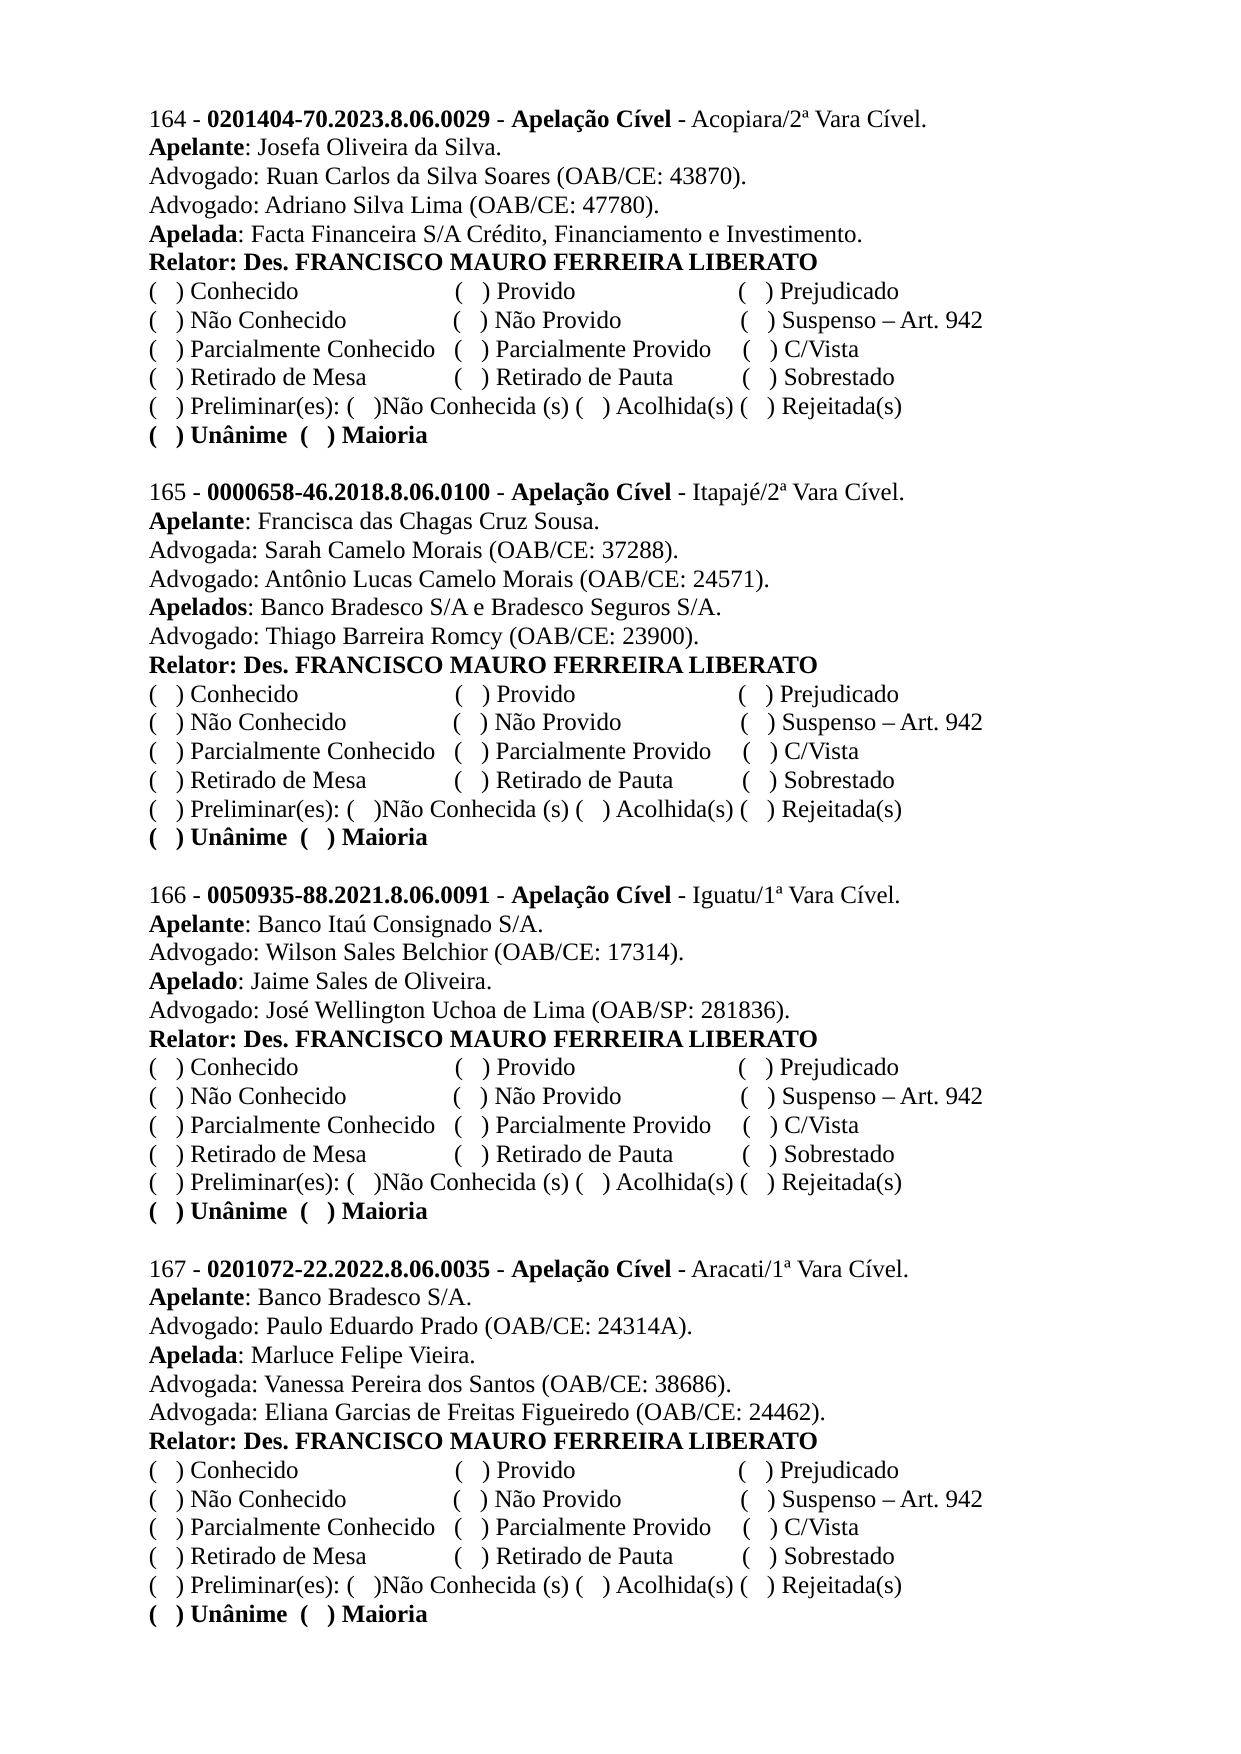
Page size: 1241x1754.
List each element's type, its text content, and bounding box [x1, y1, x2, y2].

text ( ) Não Conhecido ( ) Não Provido ( ) Suspenso – Art. 942 [148, 1081, 1158, 1110]
text ( ) Parcialmente Conhecido ( ) Parcialmente Provido ( ) C/Vista [148, 1110, 1158, 1139]
text ( ) Retirado de Mesa ( ) Retirado de Pauta ( ) Sobrestado [148, 1139, 1158, 1167]
text ( ) Parcialmente Conhecido ( ) Parcialmente Provido ( ) C/Vista [148, 1512, 1158, 1541]
text Relator: Des. FRANCISCO MAURO FERREIRA LIBERATO [148, 247, 1140, 276]
text ( ) Retirado de Mesa ( ) Retirado de Pauta ( ) Sobrestado [148, 362, 1158, 391]
text ( ) Não Conhecido ( ) Não Provido ( ) Suspenso – Art. 942 [148, 305, 1158, 334]
text 164 - 0201404-70.2023.8.06.0029 - Apelação Cível - Acopiara/2ª Vara Cível. [148, 104, 1140, 132]
text 167 - 0201072-22.2022.8.06.0035 - Apelação Cível - Aracati/1ª Vara Cível. [148, 1254, 1140, 1282]
text Advogado: Wilson Sales Belchior (OAB/CE: 17314). [148, 937, 1140, 966]
text ( ) Preliminar(es): ( )Não Conhecida (s) ( ) Acolhida(s) ( ) Rejeitada(s) [148, 391, 1158, 420]
text ( ) Conhecido ( ) Provido ( ) Prejudicado [148, 679, 1141, 707]
text Apelada: Marluce Felipe Vieira. [148, 1340, 1140, 1369]
text ( ) Parcialmente Conhecido ( ) Parcialmente Provido ( ) C/Vista [148, 736, 1158, 765]
text Apelante: Josefa Oliveira da Silva. [148, 132, 1140, 161]
text ( ) Retirado de Mesa ( ) Retirado de Pauta ( ) Sobrestado [148, 1541, 1158, 1570]
text Advogado: Antônio Lucas Camelo Morais (OAB/CE: 24571). [148, 564, 1140, 592]
text ( ) Preliminar(es): ( )Não Conhecida (s) ( ) Acolhida(s) ( ) Rejeitada(s) [148, 1570, 1158, 1599]
text ( ) Não Conhecido ( ) Não Provido ( ) Suspenso – Art. 942 [148, 1484, 1158, 1512]
text ( ) Unânime ( ) Maioria [148, 1196, 1158, 1225]
text Advogado: José Wellington Uchoa de Lima (OAB/SP: 281836). [148, 995, 1140, 1024]
text ( ) Conhecido ( ) Provido ( ) Prejudicado [148, 1052, 1141, 1081]
text Advogada: Eliana Garcias de Freitas Figueiredo (OAB/CE: 24462). [148, 1397, 1140, 1426]
text Advogado: Ruan Carlos da Silva Soares (OAB/CE: 43870). [148, 161, 1140, 190]
text Apelada: Facta Financeira S/A Crédito, Financiamento e Investimento. [148, 219, 1140, 247]
text ( ) Conhecido ( ) Provido ( ) Prejudicado [148, 276, 1141, 305]
text ( ) Unânime ( ) Maioria [148, 822, 1158, 851]
text Apelante: Banco Itaú Consignado S/A. [148, 909, 1140, 937]
text ( ) Conhecido ( ) Provido ( ) Prejudicado [148, 1455, 1141, 1484]
text Advogado: Adriano Silva Lima (OAB/CE: 47780). [148, 190, 1140, 219]
text ( ) Preliminar(es): ( )Não Conhecida (s) ( ) Acolhida(s) ( ) Rejeitada(s) [148, 1167, 1158, 1196]
text Relator: Des. FRANCISCO MAURO FERREIRA LIBERATO [148, 650, 1140, 679]
text Apelante: Francisca das Chagas Cruz Sousa. [148, 506, 1140, 535]
text Relator: Des. FRANCISCO MAURO FERREIRA LIBERATO [148, 1024, 1140, 1052]
text Relator: Des. FRANCISCO MAURO FERREIRA LIBERATO [148, 1426, 1140, 1455]
text ( ) Retirado de Mesa ( ) Retirado de Pauta ( ) Sobrestado [148, 765, 1158, 794]
text Apelante: Banco Bradesco S/A. [148, 1282, 1140, 1311]
text ( ) Não Conhecido ( ) Não Provido ( ) Suspenso – Art. 942 [148, 707, 1158, 736]
text Advogado: Thiago Barreira Romcy (OAB/CE: 23900). [148, 621, 1140, 650]
text Advogada: Sarah Camelo Morais (OAB/CE: 37288). [148, 535, 1140, 564]
text ( ) Parcialmente Conhecido ( ) Parcialmente Provido ( ) C/Vista [148, 334, 1158, 362]
text Advogada: Vanessa Pereira dos Santos (OAB/CE: 38686). [148, 1369, 1140, 1397]
text 166 - 0050935-88.2021.8.06.0091 - Apelação Cível - Iguatu/1ª Vara Cível. [148, 880, 1140, 909]
text ( ) Unânime ( ) Maioria [148, 1599, 1158, 1627]
text ( ) Unânime ( ) Maioria [148, 420, 1158, 449]
text Apelados: Banco Bradesco S/A e Bradesco Seguros S/A. [148, 592, 1140, 621]
text 165 - 0000658-46.2018.8.06.0100 - Apelação Cível - Itapajé/2ª Vara Cível. [148, 477, 1140, 506]
text Apelado: Jaime Sales de Oliveira. [148, 966, 1140, 995]
text Advogado: Paulo Eduardo Prado (OAB/CE: 24314A). [148, 1311, 1140, 1340]
text ( ) Preliminar(es): ( )Não Conhecida (s) ( ) Acolhida(s) ( ) Rejeitada(s) [148, 794, 1158, 822]
